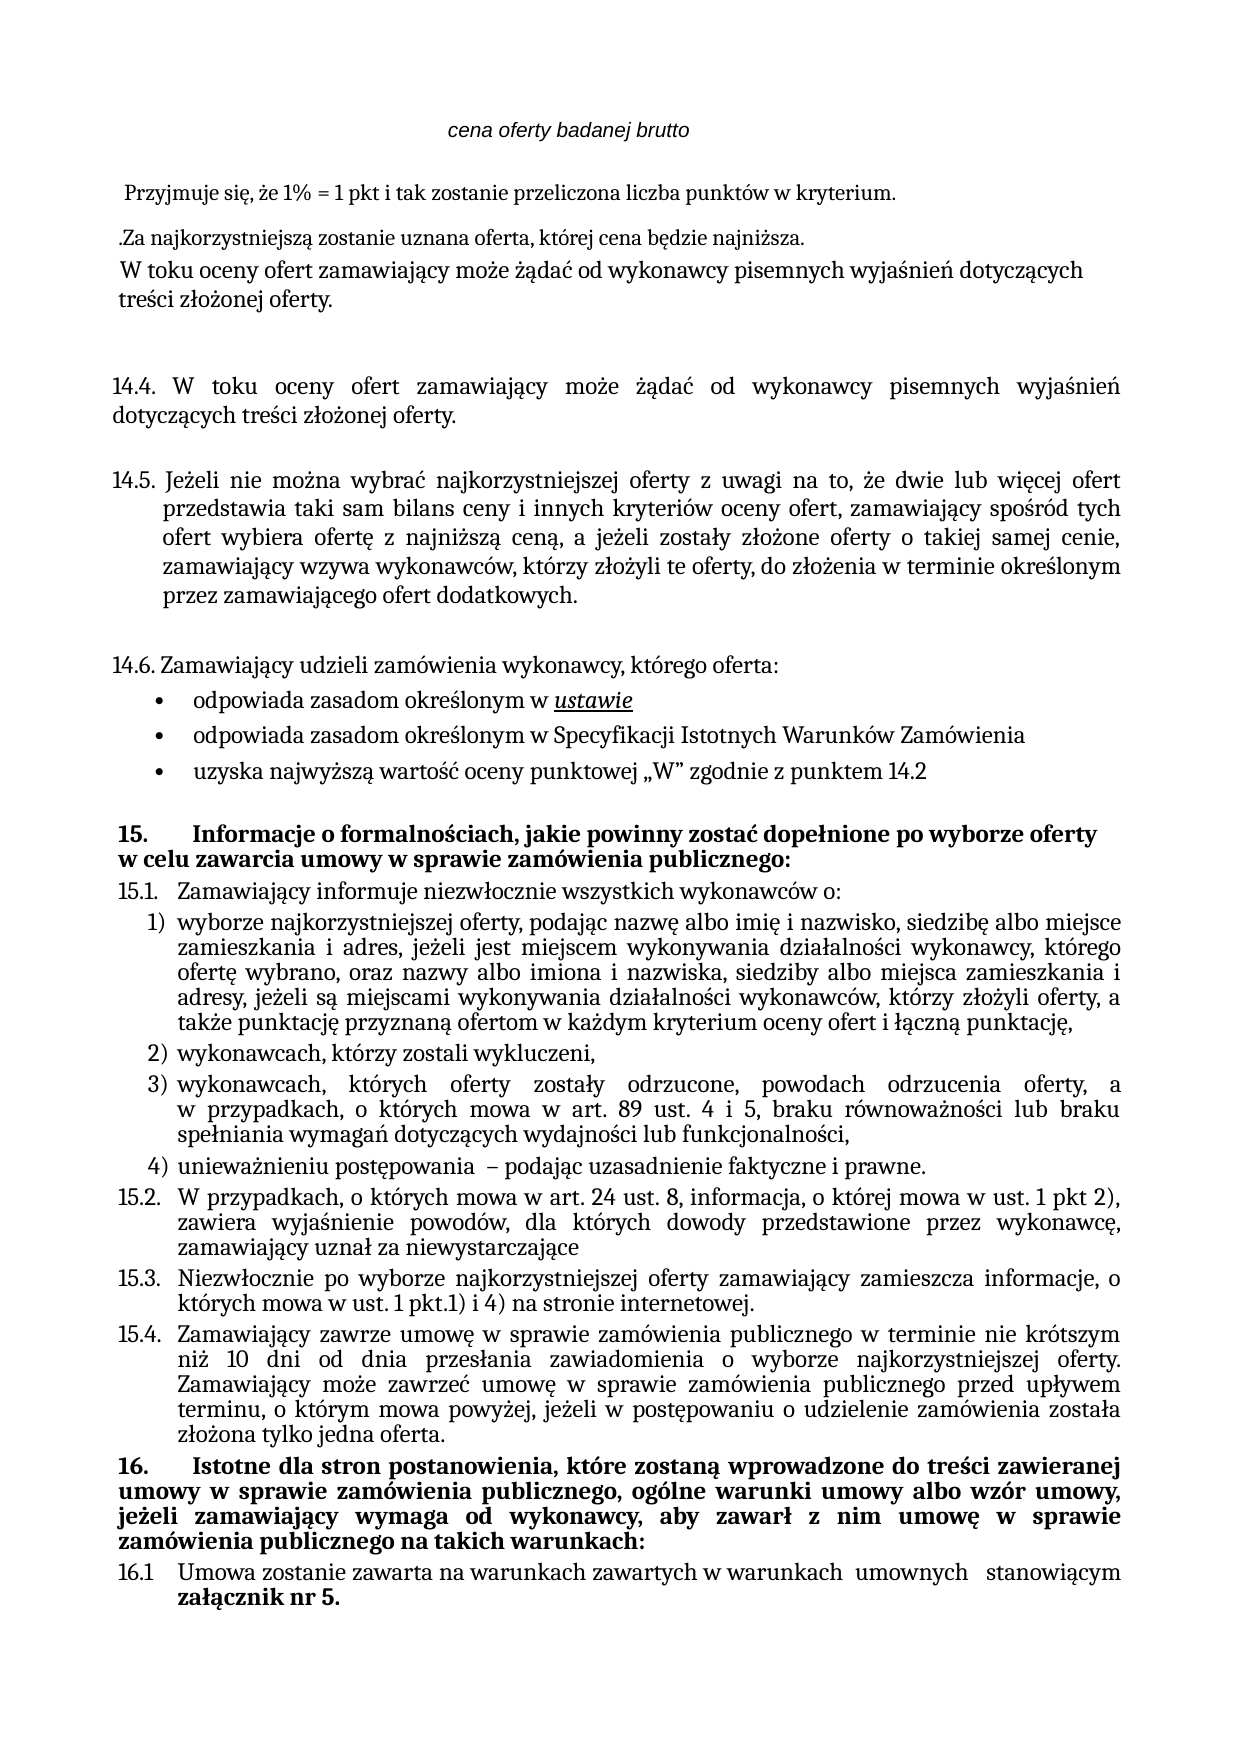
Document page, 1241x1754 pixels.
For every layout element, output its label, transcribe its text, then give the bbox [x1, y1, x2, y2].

text 2) wykonawcach, którzy zostali wykluczeni, [148, 1042, 1122, 1067]
text 14.4. W toku oceny ofert zamawiający może żądać od wykonawcy pisemnych wyjaśnień dotyczących treści złożonej oferty. [112, 372, 1122, 429]
text 14.6. Zamawiający udzieli zamówienia wykonawcy, którego oferta: [112, 651, 1122, 680]
text 16. Istotne dla stron postanowienia, które zostaną wprowadzone do treści zawieranej umowy w sprawie zamówienia publicznego, ogólne warunki umowy albo wzór umowy, jeżeli zamawiający wymaga od wykonawcy, aby zawarł z nim umowę w sprawie zamówienia publicznego na takich warunkach: [118, 1454, 1122, 1554]
text 3) wykonawcach, których oferty zostały odrzucone, powodach odrzucenia oferty, a w przypadkach, o których mowa w art. 89 ust. 4 i 5, braku równoważności lub braku spełniania wymagań dotyczących wydajności lub funkcjonalności, [148, 1073, 1122, 1148]
text 15.2. W przypadkach, o których mowa w art. 24 ust. 8, informacja, o której mowa w ust. 1 pkt 2), zawiera wyjaśnienie powodów, dla których dowody przedstawione przez wykonawcę, zamawiający uznał za niewystarczające [118, 1185, 1122, 1260]
text 15.1. Zamawiający informuje niezwłocznie wszystkich wykonawców o: [118, 879, 1122, 904]
text 15.4. Zamawiający zawrze umowę w sprawie zamówienia publicznego w terminie nie krótszym niż 10 dni od dnia przesłania zawiadomienia o wyborze najkorzystniejszej oferty. Zamawiający może zawrzeć umowę w sprawie zamówienia publicznego przed upływem terminu, o którym mowa powyżej, jeżeli w postępowaniu o udzielenie zamówienia została złożona tylko jedna oferta. [118, 1323, 1122, 1448]
list odpowiada zasadom określonym w Specyfikacji Istotnych Warunków Zamówienia [156, 721, 1122, 750]
text 16.1 Umowa zostanie zawarta na warunkach zawartych w warunkach umownych stanowiącym załącznik nr 5. [118, 1560, 1122, 1610]
text cena oferty badanej brutto [118, 118, 1122, 142]
list uzyska najwyższą wartość oceny punktowej „W” zgodnie z punktem 14.2 [156, 757, 1122, 785]
list odpowiada zasadom określonym w ustawie [156, 686, 1122, 715]
text 14.5. Jeżeli nie można wybrać najkorzystniejszej oferty z uwagi na to, że dwie lub więcej ofert przedstawia taki sam bilans ceny i innych kryteriów oceny ofert, zamawiający spośród tych ofert wybiera ofertę z najniższą ceną, a jeżeli zostały złożone oferty o takiej samej cenie, zamawiający wzywa wykonawców, którzy złożyli te oferty, do złożenia w terminie określonym przez zamawiającego ofert dodatkowych. [112, 466, 1122, 609]
text 1) wyborze najkorzystniejszej oferty, podając nazwę albo imię i nazwisko, siedzibę albo miejsce zamieszkania i adres, jeżeli jest miejscem wykonywania działalności wykonawcy, którego ofertę wybrano, oraz nazwy albo imiona i nazwiska, siedziby albo miejsca zamieszkania i adresy, jeżeli są miejscami wykonywania działalności wykonawców, którzy złożyli oferty, a także punktację przyznaną ofertom w każdym kryterium oceny ofert i łączną punktację, [148, 910, 1122, 1035]
subtitle W toku oceny ofert zamawiający może żądać od wykonawcy pisemnych wyjaśnień dotyczących treści złożonej oferty. [59, 256, 1122, 313]
text 15.3. Niezwłocznie po wyborze najkorzystniejszej oferty zamawiający zamieszcza informacje, o których mowa w ust. 1 pkt.1) i 4) na stronie internetowej. [118, 1267, 1122, 1317]
text 4) unieważnieniu postępowania – podając uzasadnienie faktyczne i prawne. [148, 1154, 1122, 1179]
text Przyjmuje się, że 1% = 1 pkt i tak zostanie przeliczona liczba punktów w kryterium. [118, 180, 1122, 207]
text 15. Informacje o formalnościach, jakie powinny zostać dopełnione po wyborze oferty w celu zawarcia umowy w sprawie zamówienia publicznego: [118, 823, 1122, 873]
text .Za najkorzystniejszą zostanie uznana oferta, której cena będzie najniższa. [118, 224, 1122, 251]
